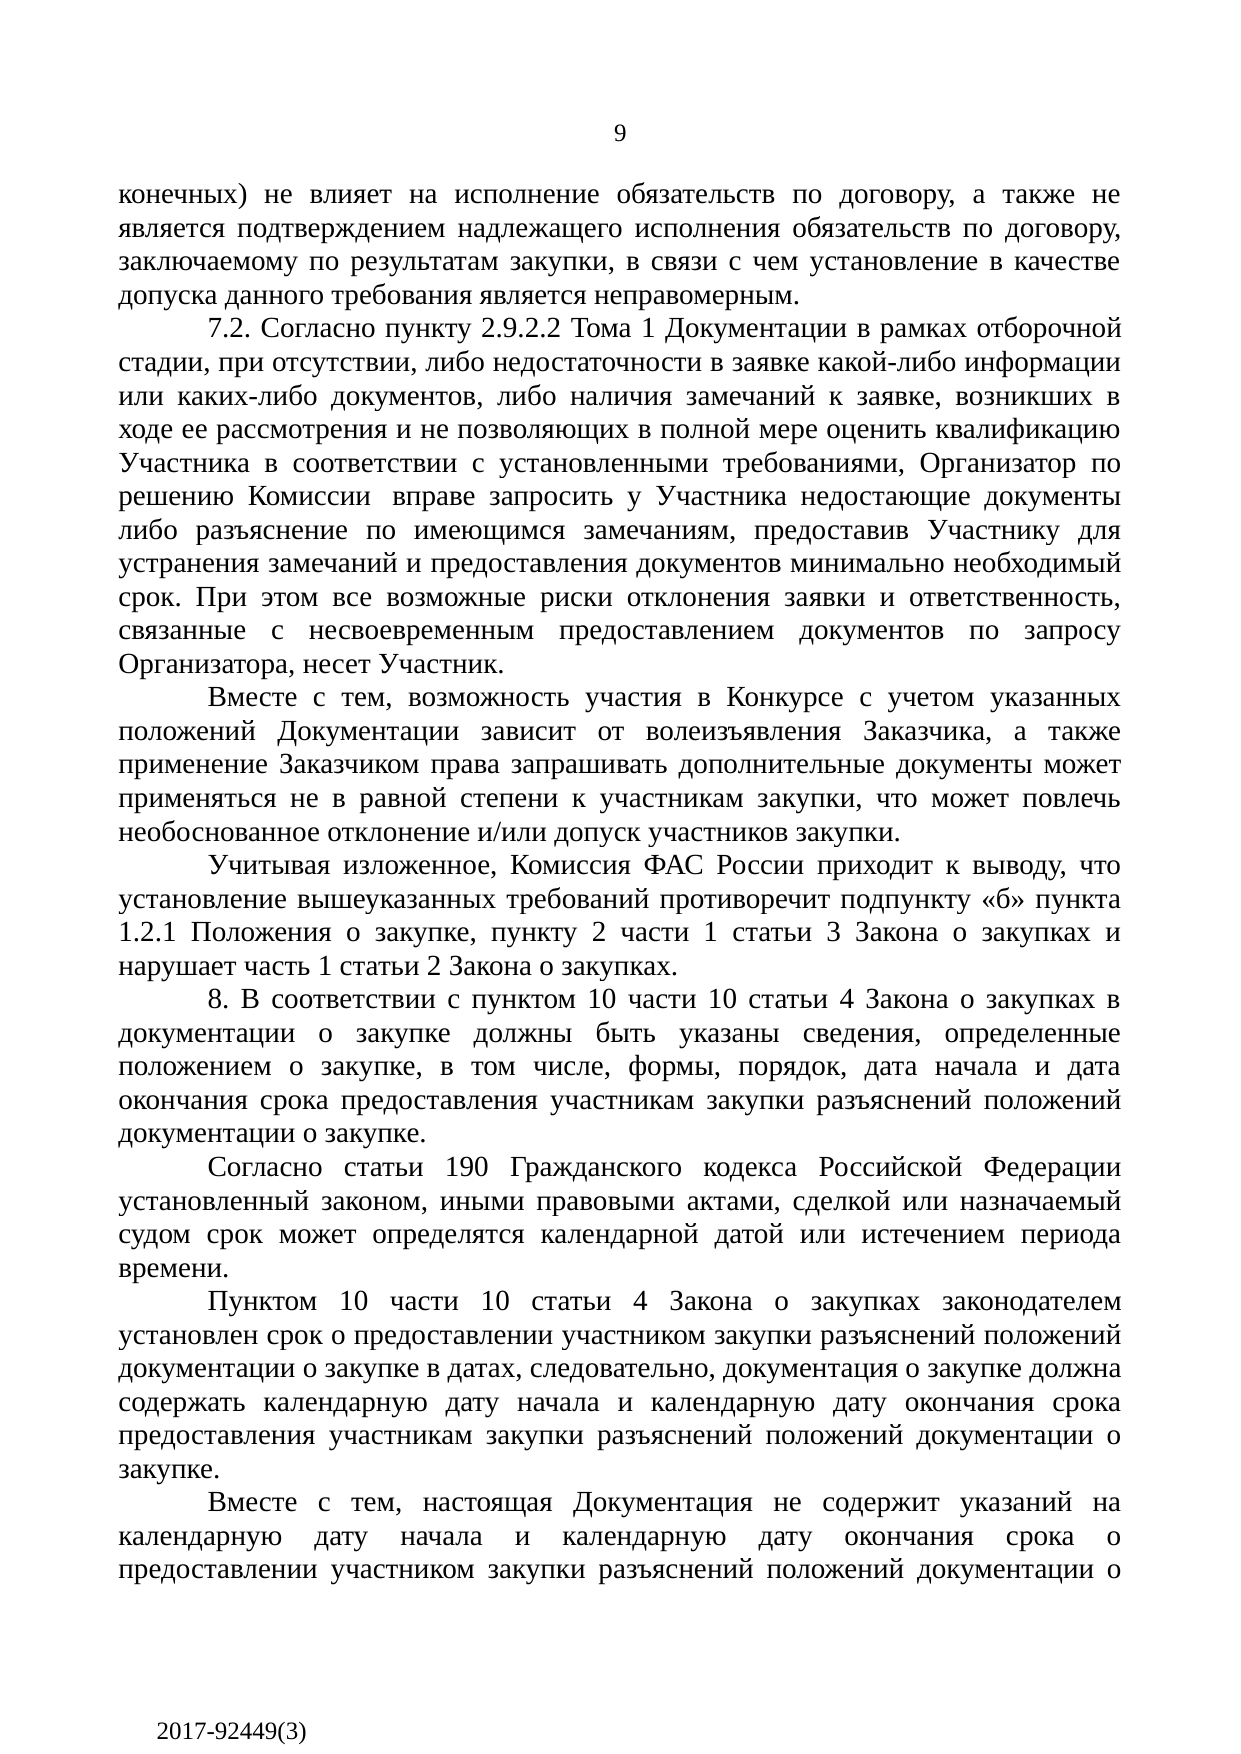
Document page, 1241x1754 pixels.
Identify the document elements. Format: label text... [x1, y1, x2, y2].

text 7.2. Согласно пункту 2.9.2.2 Тома 1 Документации в рамках отборочной стадии, при отсутствии, либо недостаточности в заявке какой-либо информации или каких-либо документов, либо наличия замечаний к заявке, возникших в ходе ее рассмотрения и не позволяющих в полной мере оценить квалификацию Участника в соответствии с установленными требованиями, Организатор по решению Комиссии вправе запросить у Участника недостающие документы либо разъяснение по имеющимся замечаниям, предоставив Участнику для устранения замечаний и предоставления документов минимально необходимый срок. При этом все возможные риски отклонения заявки и ответственность, связанные с несвоевременным предоставлением документов по запросу Организатора, несет Участник. [118, 311, 1122, 679]
text Вместе с тем, возможность участия в Конкурсе с учетом указанных положений Документации зависит от волеизъявления Заказчика, а также применение Заказчиком права запрашивать дополнительные документы может применяться не в равной степени к участникам закупки, что может повлечь необоснованное отклонение и/или допуск участников закупки. [118, 679, 1122, 847]
text конечных) не влияет на исполнение обязательств по договору, а также не является подтверждением надлежащего исполнения обязательств по договору, заключаемому по результатам закупки, в связи с чем установление в качестве допуска данного требования является неправомерным. [118, 176, 1122, 311]
text 8. В соответствии с пунктом 10 части 10 статьи 4 Закона о закупках в документации о закупке должны быть указаны сведения, определенные положением о закупке, в том числе, формы, порядок, дата начала и дата окончания срока предоставления участникам закупки разъяснений положений документации о закупке. [118, 981, 1122, 1149]
text Согласно статьи 190 Гражданского кодекса Российской Федерации установленный законом, иными правовыми актами, сделкой или назначаемый судом срок может определятся календарной датой или истечением периода времени. [118, 1149, 1122, 1283]
text Вместе с тем, настоящая Документация не содержит указаний на календарную дату начала и календарную дату окончания срока о предоставлении участником закупки разъяснений положений документации о [118, 1484, 1122, 1585]
text Учитывая изложенное, Комиссия ФАС России приходит к выводу, что установление вышеуказанных требований противоречит подпункту «б» пункта 1.2.1 Положения о закупке, пункту 2 части 1 статьи 3 Закона о закупках и нарушает часть 1 статьи 2 Закона о закупках. [118, 847, 1122, 981]
text Пунктом 10 части 10 статьи 4 Закона о закупках законодателем установлен срок о предоставлении участником закупки разъяснений положений документации о закупке в датах, следовательно, документация о закупке должна содержать календарную дату начала и календарную дату окончания срока предоставления участникам закупки разъяснений положений документации о закупке. [118, 1283, 1122, 1484]
